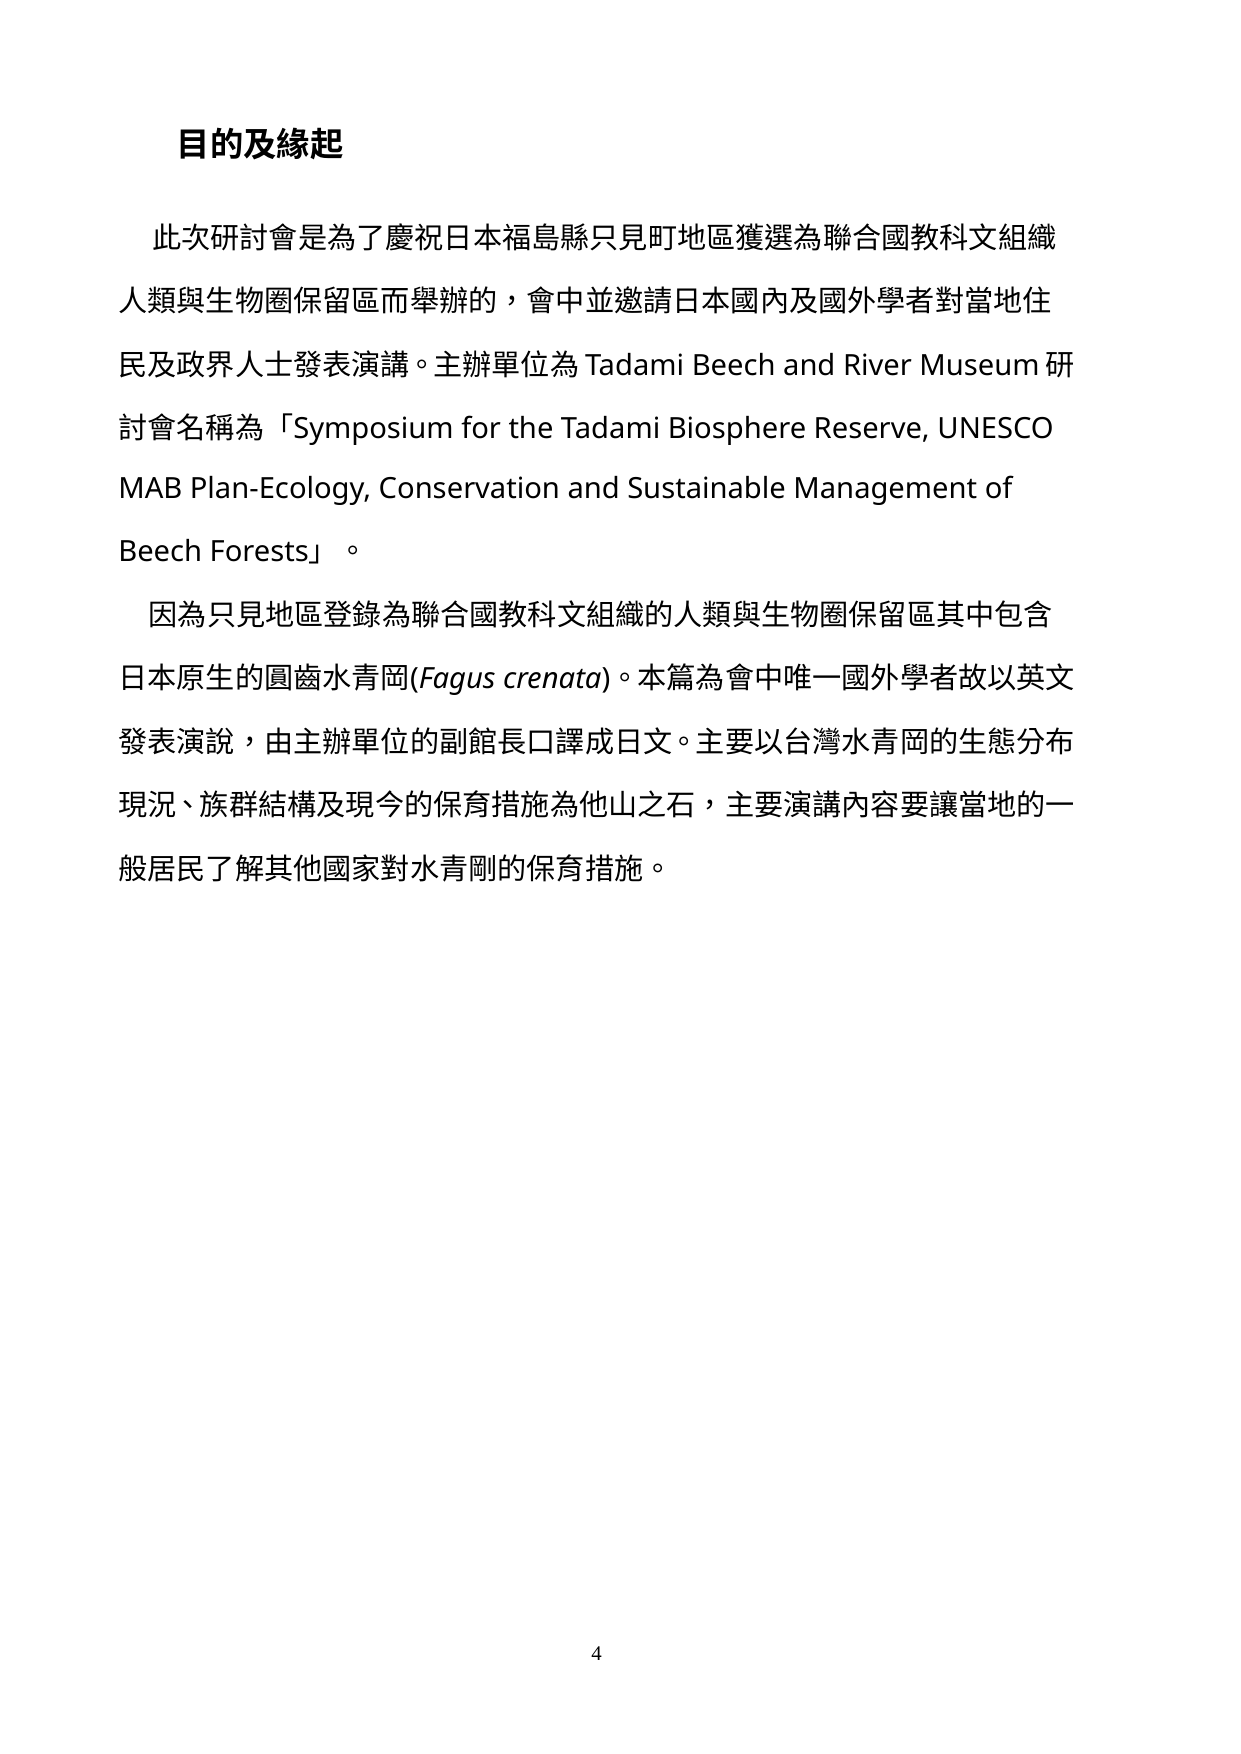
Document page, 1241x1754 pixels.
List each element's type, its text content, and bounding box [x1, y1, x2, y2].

text 因為只見地區登錄為聯合國教科文組織的人類與生物圈保留區其中包含日本原生的圓齒水青岡(Fagus crenata)。本篇為會中唯一國外學者故以英文發表演說，由主辦單位的副館長口譯成日文。主要以台灣水青岡的生態分布現況、族群結構及現今的保育措施為他山之石，主要演講內容要讓當地的一般居民了解其他國家對水青剛的保育措施。 [118, 592, 1075, 888]
text 此次研討會是為了慶祝日本福島縣只見町地區獲選為聯合國教科文組織人類與生物圈保留區而舉辦的，會中並邀請日本國內及國外學者對當地住民及政界人士發表演講。主辦單位為Tadami Beech and River Museum研討會名稱為「Symposium for the Tadami Biosphere Reserve, UNESCO MAB Plan-Ecology, Conservation and Sustainable Management of Beech Forests」。 [118, 214, 1075, 570]
subtitle 目的及緣起 [176, 118, 1075, 166]
